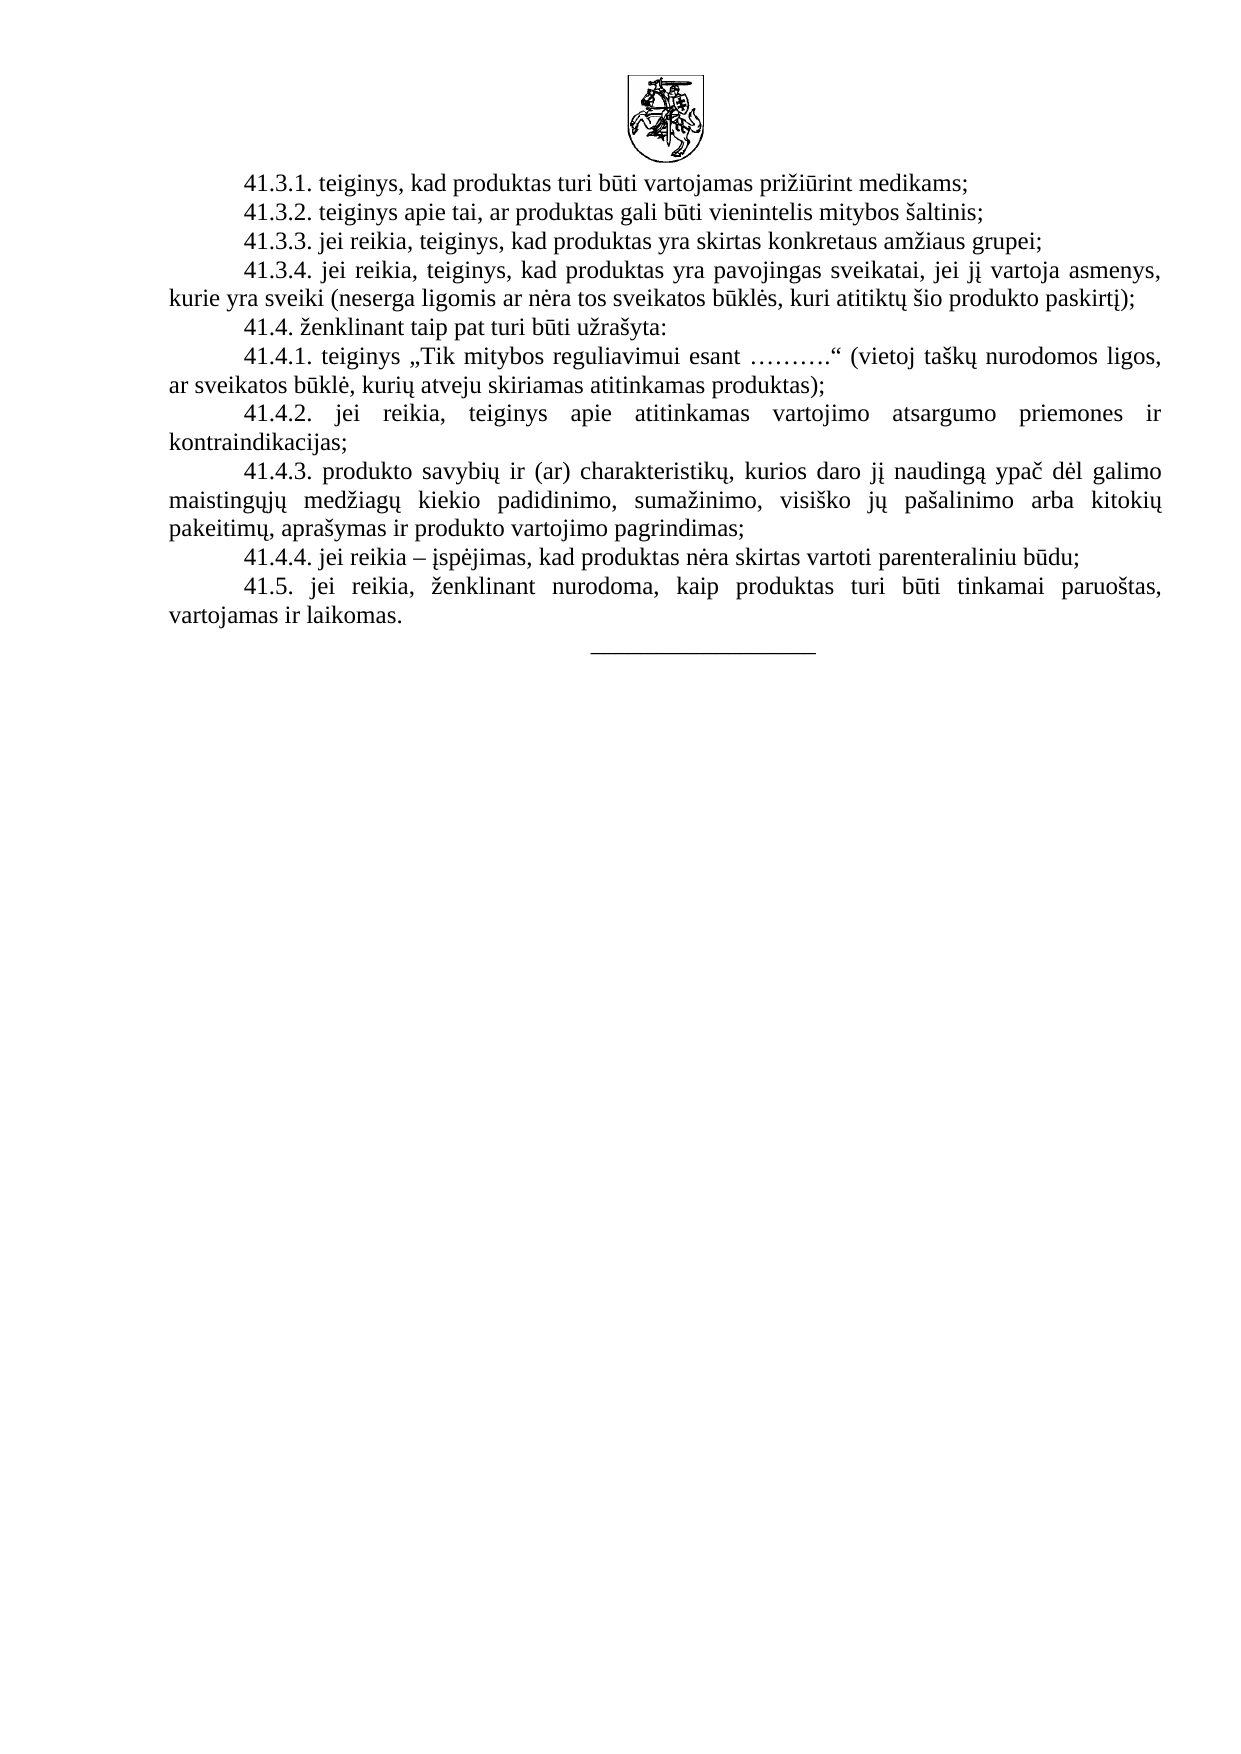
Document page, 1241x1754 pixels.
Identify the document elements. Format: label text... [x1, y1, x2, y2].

text 41.3.4. jei reikia, teiginys, kad produktas yra pavojingas sveikatai, jei jį vartoja asmenys, kurie yra sveiki (neserga ligomis ar nėra tos sveikatos būklės, kuri atitiktų šio produkto paskirtį); [169, 255, 1162, 312]
text 41.3.1. teiginys, kad produktas turi būti vartojamas prižiūrint medikams; [169, 168, 1162, 197]
text 41.4.4. jei reikia – įspėjimas, kad produktas nėra skirtas vartoti parenteraliniu būdu; [169, 542, 1162, 571]
text __________________ [169, 628, 1162, 657]
text 41.4. ženklinant taip pat turi būti užrašyta: [169, 312, 1162, 341]
text 41.3.3. jei reikia, teiginys, kad produktas yra skirtas konkretaus amžiaus grupei; [169, 226, 1162, 255]
text 41.4.1. teiginys „Tik mitybos reguliavimui esant ……….“ (vietoj taškų nurodomos ligos, ar sveikatos būklė, kurių atveju skiriamas atitinkamas produktas); [169, 341, 1162, 398]
text 41.3.2. teiginys apie tai, ar produktas gali būti vienintelis mitybos šaltinis; [169, 197, 1162, 226]
text 41.5. jei reikia, ženklinant nurodoma, kaip produktas turi būti tinkamai paruoštas, vartojamas ir laikomas. [169, 571, 1162, 628]
text 41.4.3. produkto savybių ir (ar) charakteristikų, kurios daro jį naudingą ypač dėl galimo maistingųjų medžiagų kiekio padidinimo, sumažinimo, visiško jų pašalinimo arba kitokių pakeitimų, aprašymas ir produkto vartojimo pagrindimas; [169, 456, 1162, 542]
text 41.4.2. jei reikia, teiginys apie atitinkamas vartojimo atsargumo priemones ir kontraindikacijas; [169, 398, 1162, 456]
